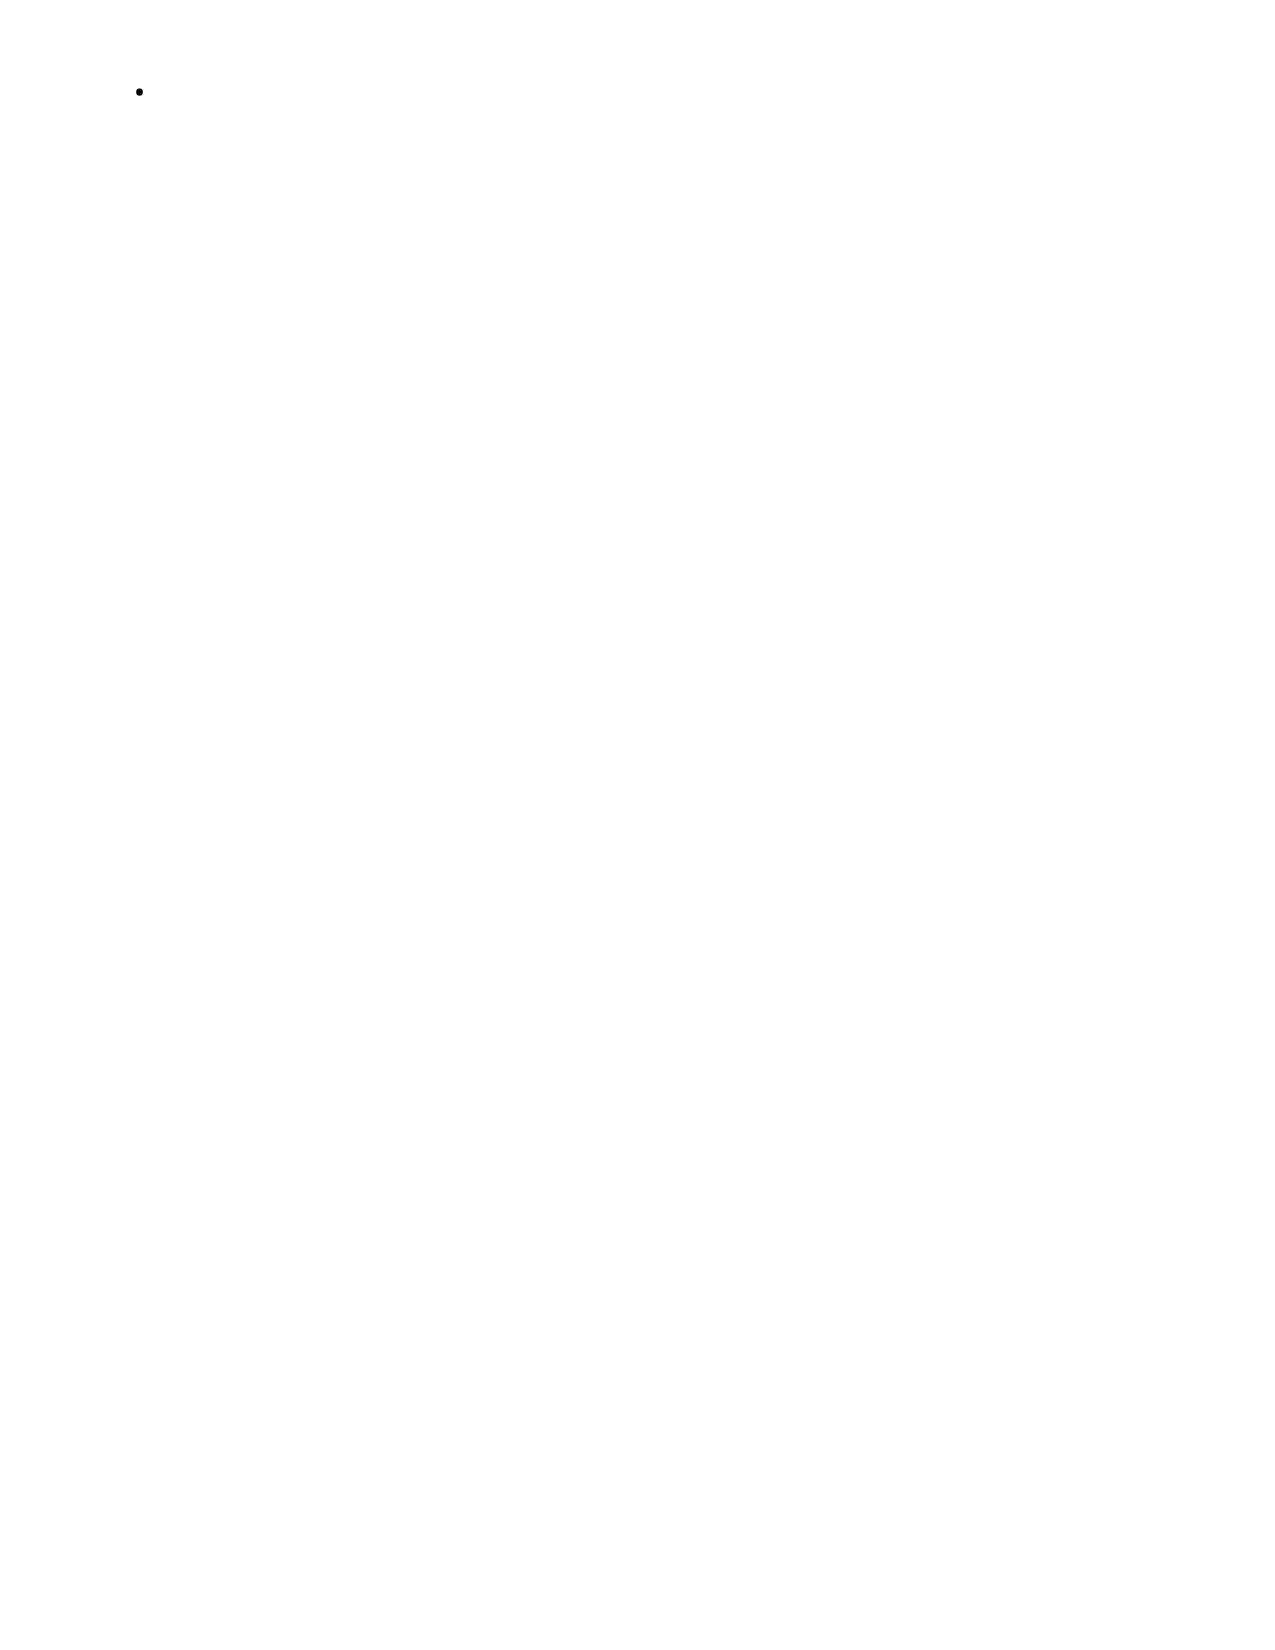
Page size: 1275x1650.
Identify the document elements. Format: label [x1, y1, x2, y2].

table_header [345, 75, 540, 109]
table_cell [150, 109, 345, 138]
table_cell [540, 109, 735, 138]
table_cell [345, 109, 540, 138]
table_header [930, 75, 1125, 109]
table_header [540, 75, 735, 109]
table_cell [735, 109, 930, 138]
table_header [735, 75, 930, 109]
table_cell [930, 109, 1125, 138]
table_header [150, 75, 345, 109]
